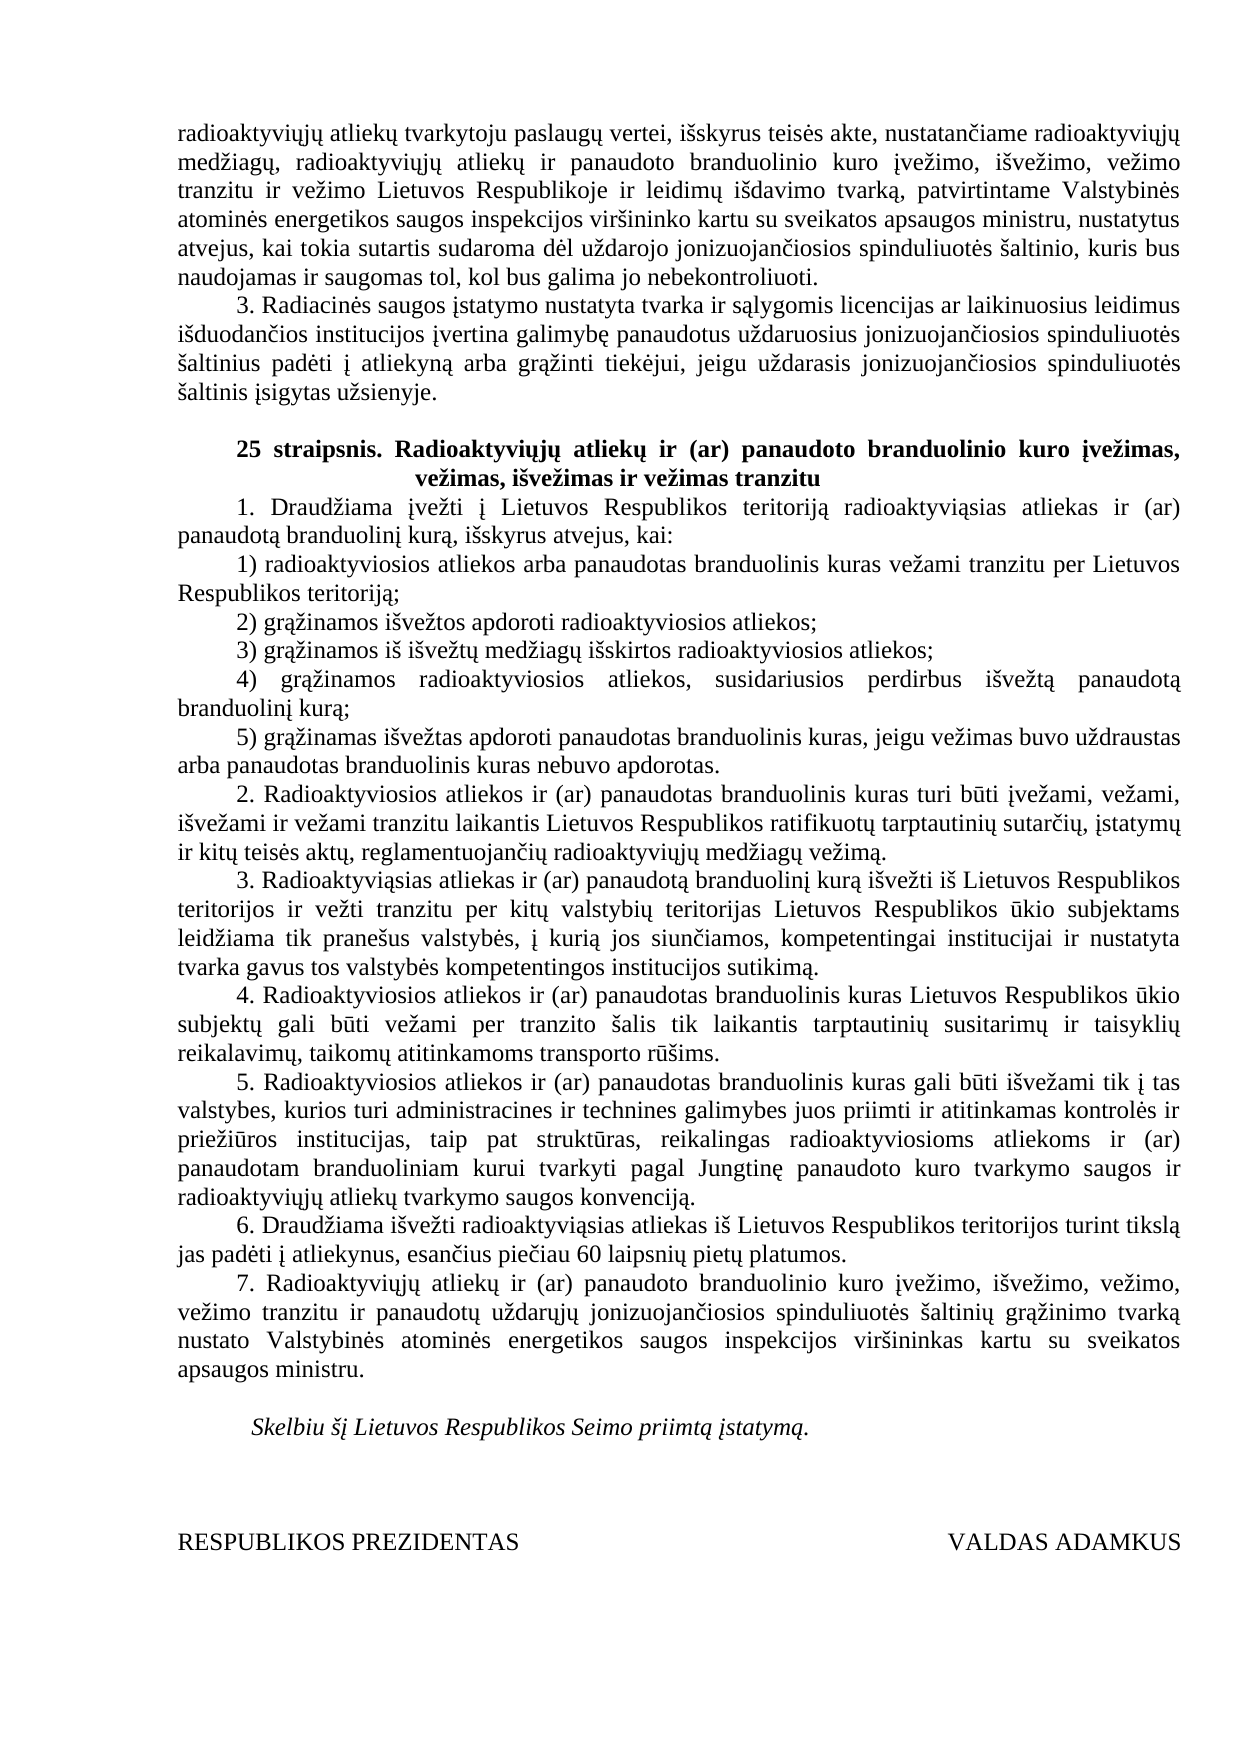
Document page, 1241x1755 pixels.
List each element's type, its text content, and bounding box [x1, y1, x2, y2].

text 1. Draudžiama įvežti į Lietuvos Respublikos teritoriją radioaktyviąsias atliekas ir (ar) panaudotą branduolinį kurą, išskyrus atvejus, kai: [177, 492, 1181, 549]
text 4. Radioaktyviosios atliekos ir (ar) panaudotas branduolinis kuras Lietuvos Respublikos ūkio subjektų gali būti vežami per tranzito šalis tik laikantis tarptautinių susitarimų ir taisyklių reikalavimų, taikomų atitinkamoms transporto rūšims. [177, 981, 1181, 1067]
text radioaktyviųjų atliekų tvarkytoju paslaugų vertei, išskyrus teisės akte, nustatančiame radioaktyviųjų medžiagų, radioaktyviųjų atliekų ir panaudoto branduolinio kuro įvežimo, išvežimo, vežimo tranzitu ir vežimo Lietuvos Respublikoje ir leidimų išdavimo tvarką, patvirtintame Valstybinės atominės energetikos saugos inspekcijos viršininko kartu su sveikatos apsaugos ministru, nustatytus atvejus, kai tokia sutartis sudaroma dėl uždarojo jonizuojančiosios spinduliuotės šaltinio, kuris bus naudojamas ir saugomas tol, kol bus galima jo nebekontroliuoti. [177, 118, 1181, 291]
text 2. Radioaktyviosios atliekos ir (ar) panaudotas branduolinis kuras turi būti įvežami, vežami, išvežami ir vežami tranzitu laikantis Lietuvos Respublikos ratifikuotų tarptautinių sutarčių, įstatymų ir kitų teisės aktų, reglamentuojančių radioaktyviųjų medžiagų vežimą. [177, 779, 1181, 866]
text 6. Draudžiama išvežti radioaktyviąsias atliekas iš Lietuvos Respublikos teritorijos turint tikslą jas padėti į atliekynus, esančius piečiau 60 laipsnių pietų platumos. [177, 1211, 1181, 1268]
text RESPUBLIKOS PREZIDENTAS VALDAS ADAMKUS [177, 1527, 1181, 1556]
text 5) grąžinamas išvežtas apdoroti panaudotas branduolinis kuras, jeigu vežimas buvo uždraustas arba panaudotas branduolinis kuras nebuvo apdorotas. [177, 722, 1181, 779]
text 5. Radioaktyviosios atliekos ir (ar) panaudotas branduolinis kuras gali būti išvežami tik į tas valstybes, kurios turi administracines ir technines galimybes juos priimti ir atitinkamas kontrolės ir priežiūros institucijas, taip pat struktūras, reikalingas radioaktyviosioms atliekoms ir (ar) panaudotam branduoliniam kurui tvarkyti pagal Jungtinę panaudoto kuro tvarkymo saugos ir radioaktyviųjų atliekų tvarkymo saugos konvenciją. [177, 1067, 1181, 1211]
text Skelbiu šį Lietuvos Respublikos Seimo priimtą įstatymą. [177, 1412, 1181, 1441]
text 3. Radioaktyviąsias atliekas ir (ar) panaudotą branduolinį kurą išvežti iš Lietuvos Respublikos teritorijos ir vežti tranzitu per kitų valstybių teritorijas Lietuvos Respublikos ūkio subjektams leidžiama tik pranešus valstybės, į kurią jos siunčiamos, kompetentingai institucijai ir nustatyta tvarka gavus tos valstybės kompetentingos institucijos sutikimą. [177, 866, 1181, 981]
text 7. Radioaktyviųjų atliekų ir (ar) panaudoto branduolinio kuro įvežimo, išvežimo, vežimo, vežimo tranzitu ir panaudotų uždarųjų jonizuojančiosios spinduliuotės šaltinių grąžinimo tvarką nustato Valstybinės atominės energetikos saugos inspekcijos viršininkas kartu su sveikatos apsaugos ministru. [177, 1268, 1181, 1383]
text 3) grąžinamos iš išvežtų medžiagų išskirtos radioaktyviosios atliekos; [177, 636, 1181, 664]
text 3. Radiacinės saugos įstatymo nustatyta tvarka ir sąlygomis licencijas ar laikinuosius leidimus išduodančios institucijos įvertina galimybę panaudotus uždaruosius jonizuojančiosios spinduliuotės šaltinius padėti į atliekyną arba grąžinti tiekėjui, jeigu uždarasis jonizuojančiosios spinduliuotės šaltinis įsigytas užsienyje. [177, 291, 1181, 406]
text 4) grąžinamos radioaktyviosios atliekos, susidariusios perdirbus išvežtą panaudotą branduolinį kurą; [177, 664, 1181, 722]
text 2) grąžinamos išvežtos apdoroti radioaktyviosios atliekos; [177, 607, 1181, 636]
text 1) radioaktyviosios atliekos arba panaudotas branduolinis kuras vežami tranzitu per Lietuvos Respublikos teritoriją; [177, 549, 1181, 607]
text 25 straipsnis. Radioaktyviųjų atliekų ir (ar) panaudoto branduolinio kuro įvežimas, vežimas, išvežimas ir vežimas tranzitu [236, 434, 1181, 492]
